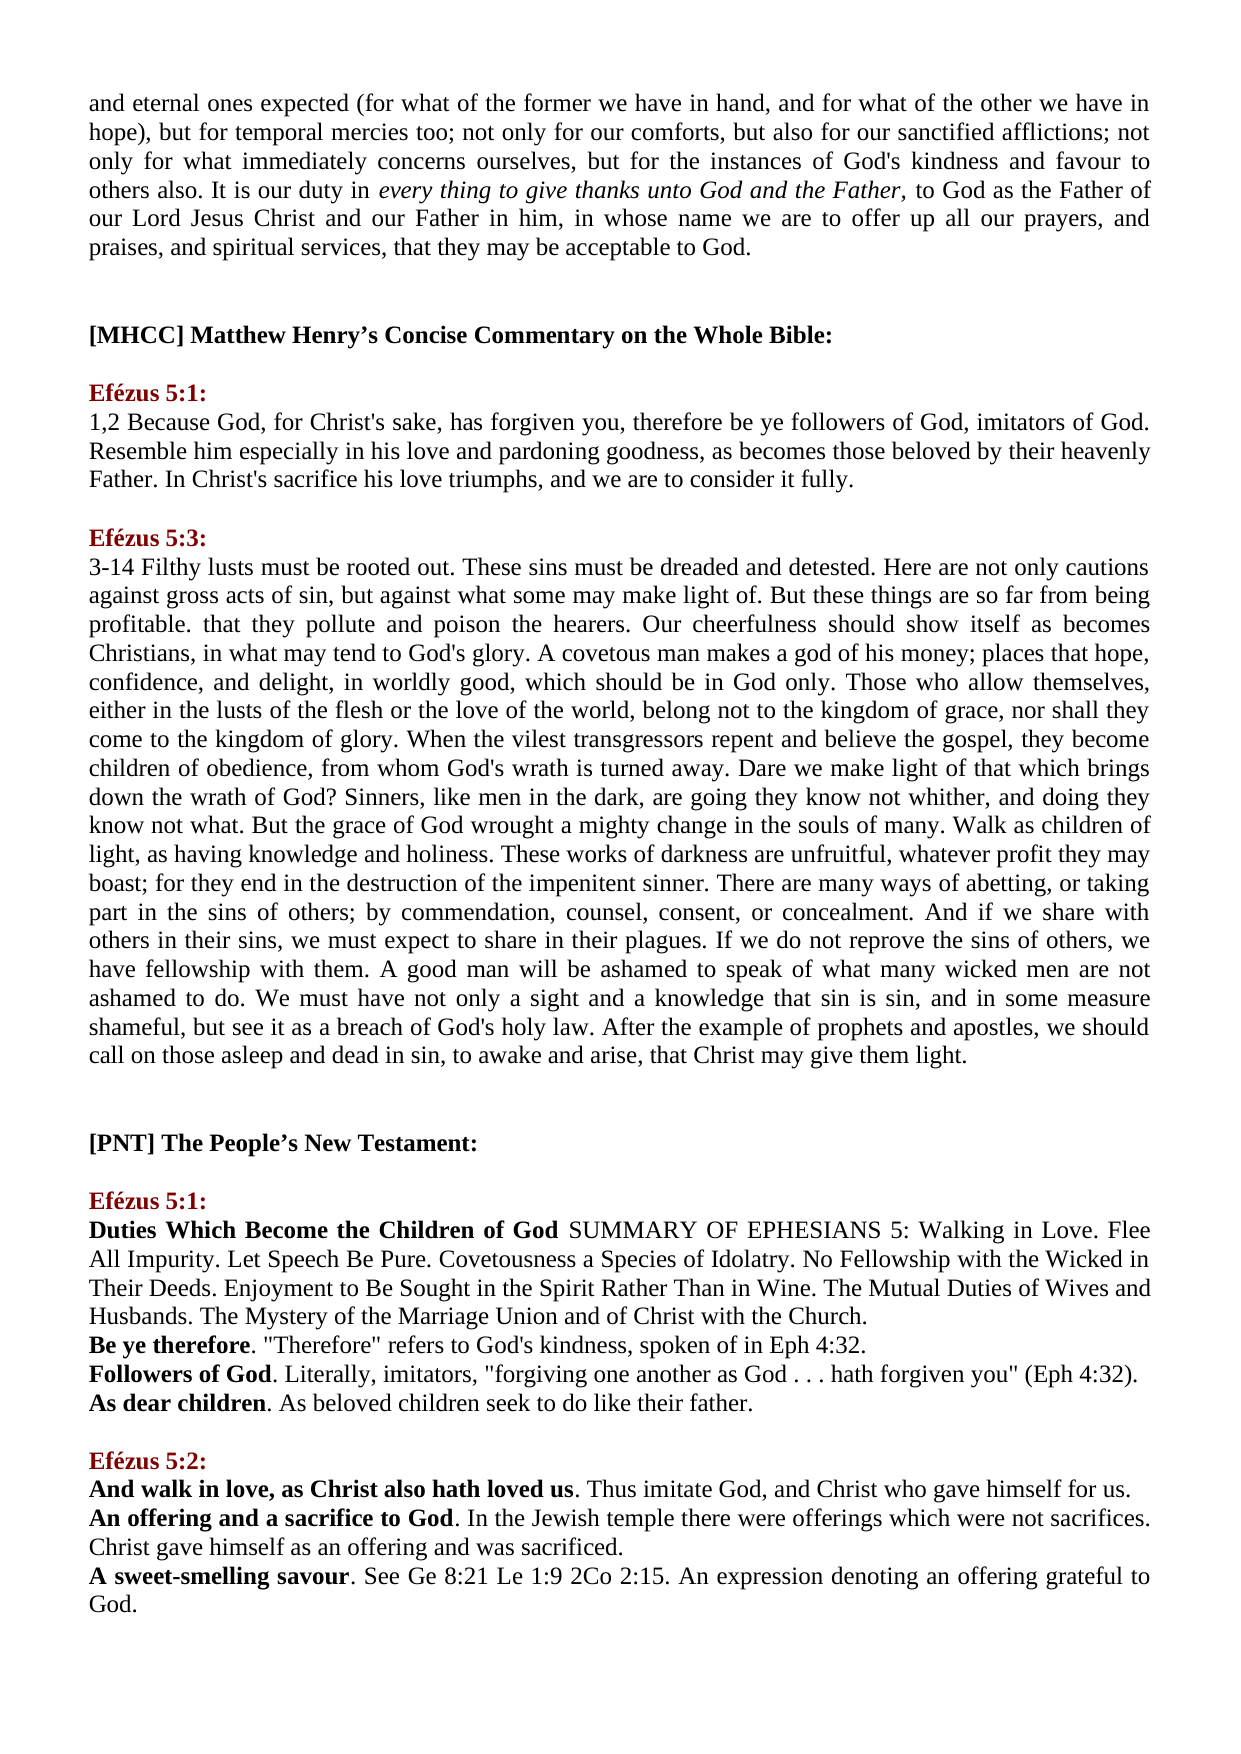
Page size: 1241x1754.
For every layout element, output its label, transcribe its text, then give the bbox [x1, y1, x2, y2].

text Efézus 5:1: [88, 378, 1152, 407]
text 3-14 Filthy lusts must be rooted out. These sins must be dreaded and detested. Here are not only cautions against gross acts of sin, but against what some may make light of. But these things are so far from being profitable. that they pollute and poison the hearers. Our cheerfulness should show itself as becomes Christians, in what may tend to God's glory. A covetous man makes a god of his money; places that hope, confidence, and delight, in worldly good, which should be in God only. Those who allow themselves, either in the lusts of the flesh or the love of the world, belong not to the kingdom of grace, nor shall they come to the kingdom of glory. When the vilest transgressors repent and believe the gospel, they become children of obedience, from whom God's wrath is turned away. Dare we make light of that which brings down the wrath of God? Sinners, like men in the dark, are going they know not whither, and doing they know not what. But the grace of God wrought a mighty change in the souls of many. Walk as children of light, as having knowledge and holiness. These works of darkness are unfruitful, whatever profit they may boast; for they end in the destruction of the impenitent sinner. There are many ways of abetting, or taking part in the sins of others; by commendation, counsel, consent, or concealment. And if we share with others in their sins, we must expect to share in their plagues. If we do not reprove the sins of others, we have fellowship with them. A good man will be ashamed to speak of what many wicked men are not ashamed to do. We must have not only a sight and a knowledge that sin is sin, and in some measure shameful, but see it as a breach of God's holy law. After the example of prophets and apostles, we should call on those asleep and dead in sin, to awake and arise, that Christ may give them light. [88, 552, 1152, 1069]
text Duties Which Become the Children of God SUMMARY OF EPHESIANS 5: Walking in Love. Flee All Impurity. Let Speech Be Pure. Covetousness a Species of Idolatry. No Fellowship with the Wicked in Their Deeds. Enjoyment to Be Sought in the Spirit Rather Than in Wine. The Mutual Duties of Wives and Husbands. The Mystery of the Marriage Union and of Christ with the Church. Be ye therefore. "Therefore" refers to God's kindness, spoken of in Eph 4:32. Followers of God. Literally, imitators, "forgiving one another as God . . . hath forgiven you" (Eph 4:32). As dear children. As beloved children seek to do like their father. [88, 1215, 1152, 1416]
text [MHCC] Matthew Henry’s Concise Commentary on the Whole Bible: [88, 320, 1152, 349]
text Efézus 5:3: [88, 523, 1152, 552]
text And walk in love, as Christ also hath loved us. Thus imitate God, and Christ who gave himself for us. An offering and a sacrifice to God. In the Jewish temple there were offerings which were not sacrifices. Christ gave himself as an offering and was sacrificed. A sweet-smelling savour. See Ge 8:21 Le 1:9 2Co 2:15. An expression denoting an offering grateful to God. [88, 1474, 1152, 1618]
text Efézus 5:2: [88, 1446, 1152, 1474]
text 1,2 Because God, for Christ's sake, has forgiven you, therefore be ye followers of God, imitators of God. Resemble him especially in his love and pardoning goodness, as becomes those beloved by their heavenly Father. In Christ's sacrifice his love triumphs, and we are to consider it fully. [88, 407, 1152, 493]
text and eternal ones expected (for what of the former we have in hand, and for what of the other we have in hope), but for temporal mercies too; not only for our comforts, but also for our sanctified afflictions; not only for what immediately concerns ourselves, but for the instances of God's kindness and favour to others also. It is our duty in every thing to give thanks unto God and the Father, to God as the Father of our Lord Jesus Christ and our Father in him, in whose name we are to offer up all our prayers, and praises, and spiritual services, that they may be acceptable to God. [88, 88, 1152, 261]
text [PNT] The People’s New Testament: [88, 1128, 1152, 1157]
text Efézus 5:1: [88, 1186, 1152, 1215]
